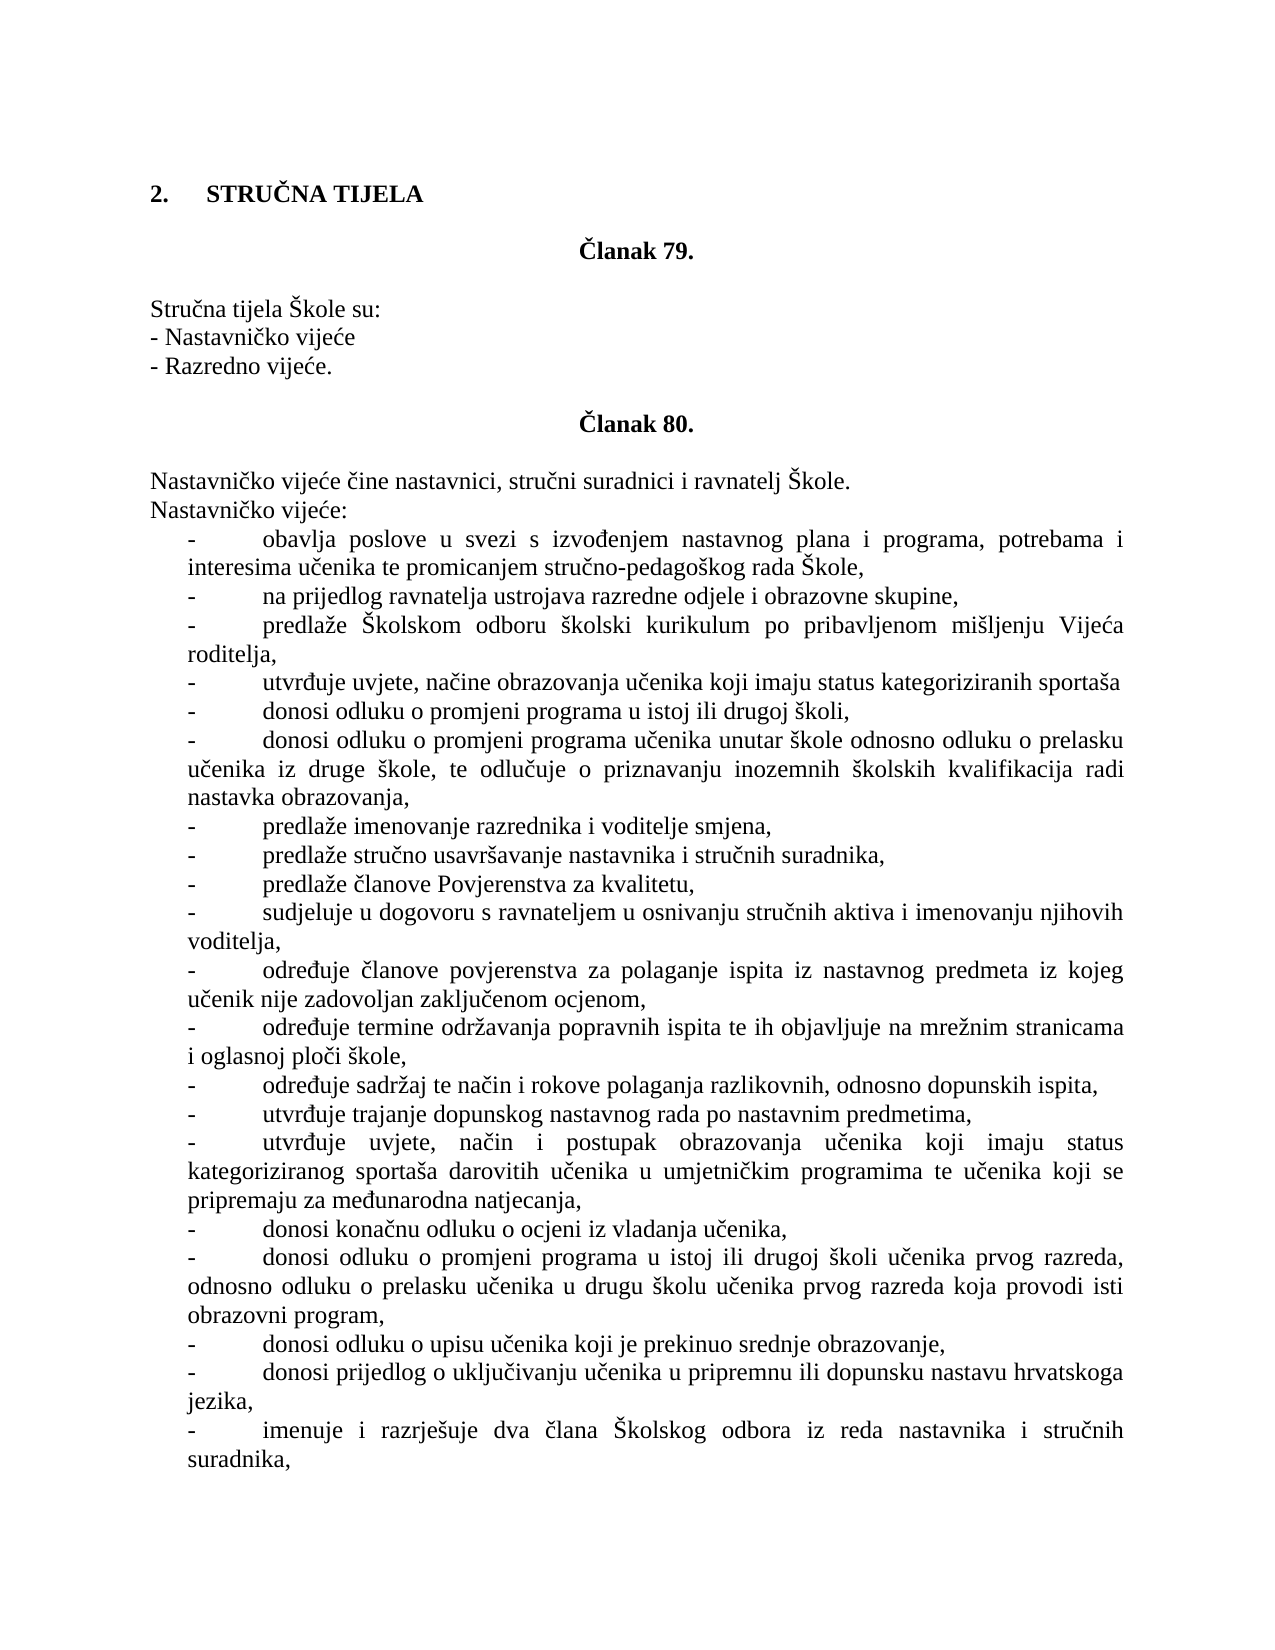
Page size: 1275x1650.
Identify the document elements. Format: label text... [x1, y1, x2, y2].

list utvrđuje uvjete, način i postupak obrazovanja učenika koji imaju status kategoriziranog sportaša darovitih učenika u umjetničkim programima te učenika koji se pripremaju za međunarodna natjecanja, [187, 1127, 1125, 1214]
list utvrđuje uvjete, načine obrazovanja učenika koji imaju status kategoriziranih sportaša [187, 667, 1125, 696]
text Članak 80. [150, 409, 1123, 437]
list donosi odluku o promjeni programa u istoj ili drugoj školi, [187, 696, 1125, 725]
list na prijedlog ravnatelja ustrojava razredne odjele i obrazovne skupine, [187, 581, 1125, 610]
list predlaže imenovanje razrednika i voditelje smjena, [187, 811, 1125, 840]
text Stručna tijela Škole su: [150, 294, 1125, 322]
text Nastavničko vijeće: [150, 495, 1125, 524]
list donosi konačnu odluku o ocjeni iz vladanja učenika, [187, 1214, 1125, 1242]
text - Razredno vijeće. [150, 351, 1125, 380]
list imenuje i razrješuje dva člana Školskog odbora iz reda nastavnika i stručnih suradnika, [187, 1415, 1125, 1472]
list predlaže Školskom odboru školski kurikulum po pribavljenom mišljenju Vijeća roditelja, [187, 610, 1125, 667]
list donosi odluku o upisu učenika koji je prekinuo srednje obrazovanje, [187, 1329, 1125, 1357]
list sudjeluje u dogovoru s ravnateljem u osnivanju stručnih aktiva i imenovanju njihovih voditelja, [187, 897, 1125, 955]
list određuje članove povjerenstva za polaganje ispita iz nastavnog predmeta iz kojeg učenik nije zadovoljan zaključenom ocjenom, [187, 955, 1125, 1012]
list donosi odluku o promjeni programa učenika unutar škole odnosno odluku o prelasku učenika iz druge škole, te odlučuje o priznavanju inozemnih školskih kvalifikacija radi nastavka obrazovanja, [187, 725, 1125, 811]
list STRUČNA TIJELA [150, 179, 1123, 207]
list obavlja poslove u svezi s izvođenjem nastavnog plana i programa, potrebama i interesima učenika te promicanjem stručno-pedagoškog rada Škole, [187, 524, 1125, 581]
text Nastavničko vijeće čine nastavnici, stručni suradnici i ravnatelj Škole. [150, 466, 1125, 495]
text - Nastavničko vijeće [150, 322, 1125, 351]
list donosi odluku o promjeni programa u istoj ili drugoj školi učenika prvog razreda, odnosno odluku o prelasku učenika u drugu školu učenika prvog razreda koja provodi isti obrazovni program, [187, 1242, 1125, 1329]
list utvrđuje trajanje dopunskog nastavnog rada po nastavnim predmetima, [187, 1099, 1125, 1127]
list određuje termine održavanja popravnih ispita te ih objavljuje na mrežnim stranicama i oglasnoj ploči škole, [187, 1012, 1125, 1070]
list predlaže stručno usavršavanje nastavnika i stručnih suradnika, [187, 840, 1125, 869]
list donosi prijedlog o uključivanju učenika u pripremnu ili dopunsku nastavu hrvatskoga jezika, [187, 1357, 1125, 1415]
list predlaže članove Povjerenstva za kvalitetu, [187, 869, 1125, 897]
list određuje sadržaj te način i rokove polaganja razlikovnih, odnosno dopunskih ispita, [187, 1070, 1125, 1099]
text Članak 79. [150, 236, 1123, 265]
